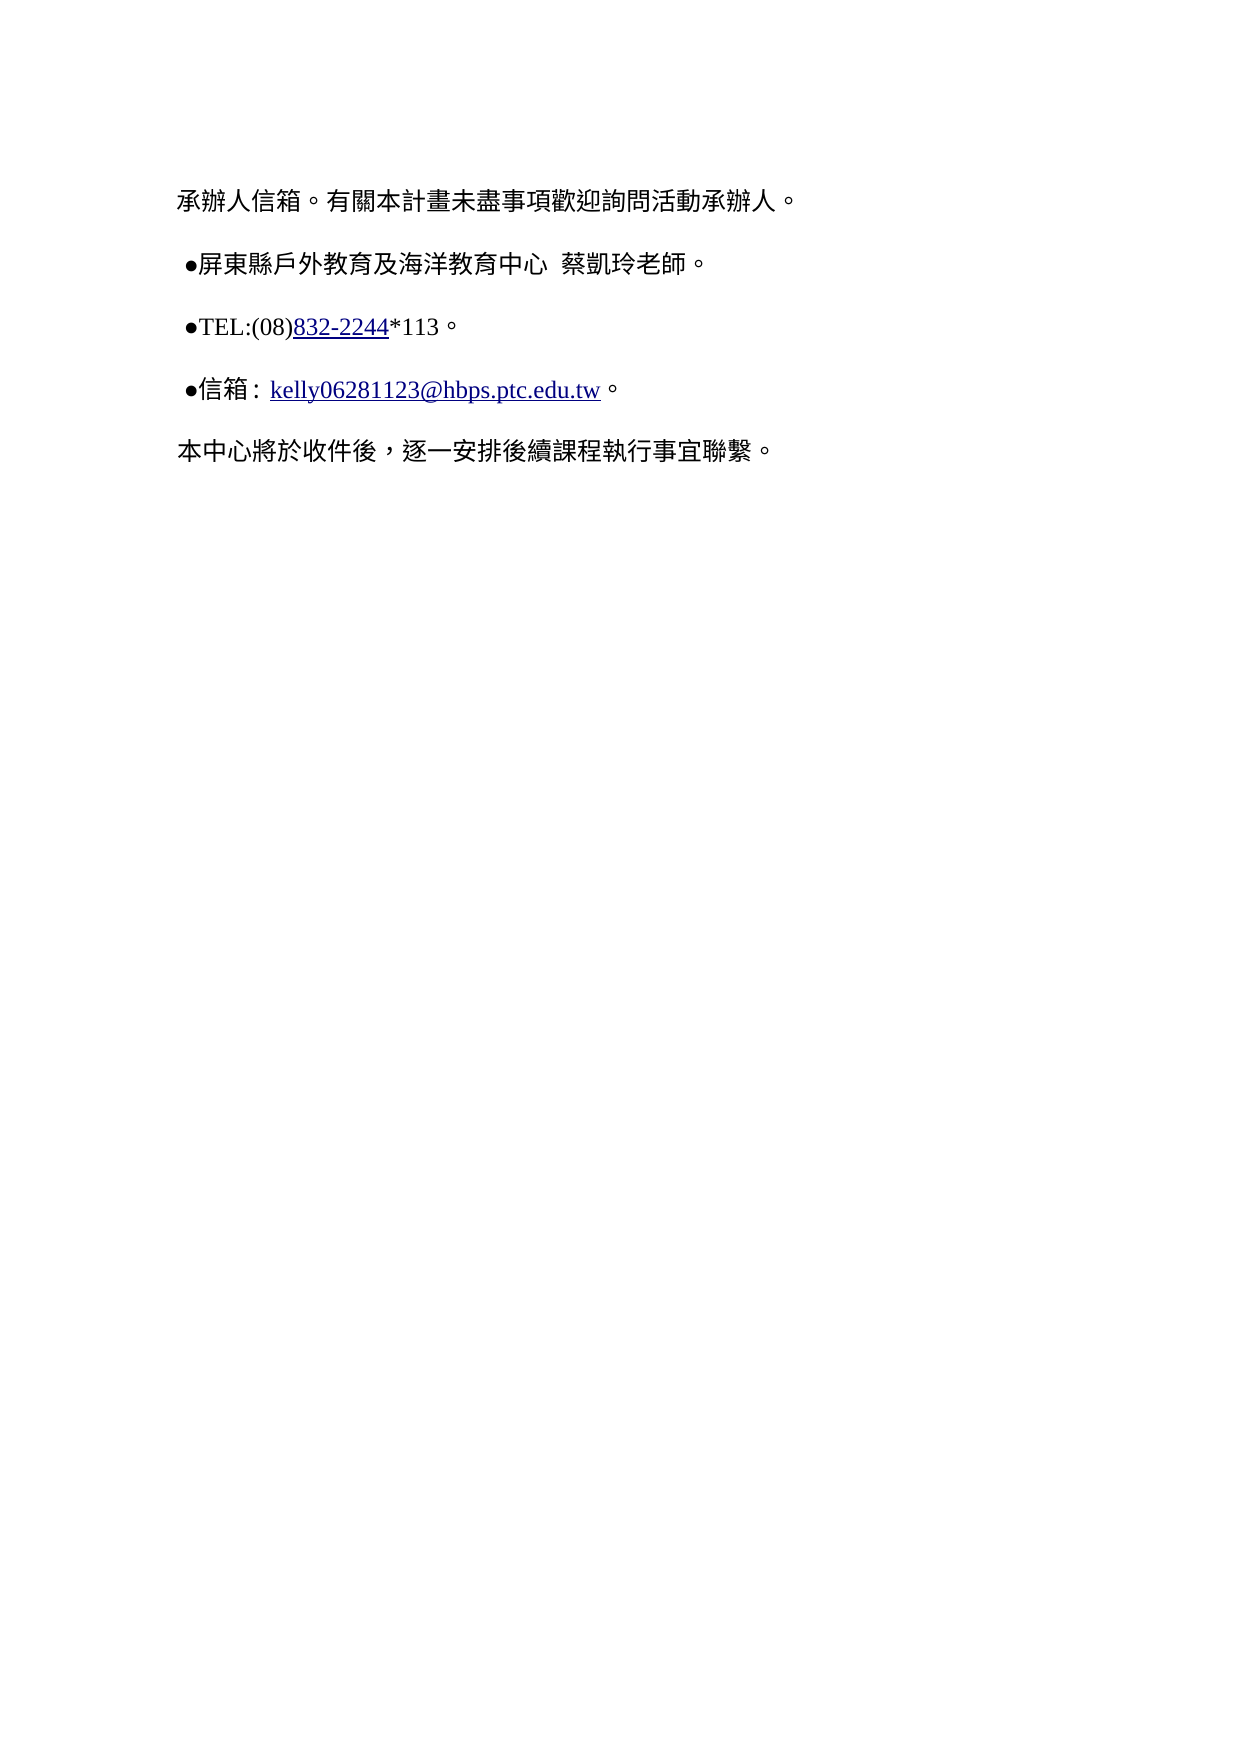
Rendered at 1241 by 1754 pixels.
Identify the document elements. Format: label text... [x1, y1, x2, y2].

text 本中心將於收件後，逐一安排後續課程執行事宜聯繫。 [139, 408, 1152, 471]
text ●屏東縣戶外教育及海洋教育中心 蔡凱玲老師。 [139, 221, 1152, 283]
text ●信箱: kelly06281123@hbps.ptc.edu.tw。 [139, 346, 1152, 408]
list 承辦人信箱。有關本計畫未盡事項歡迎詢問活動承辦人。 [176, 158, 1152, 221]
text ●TEL:(08)832-2244*113。 [139, 283, 1152, 346]
